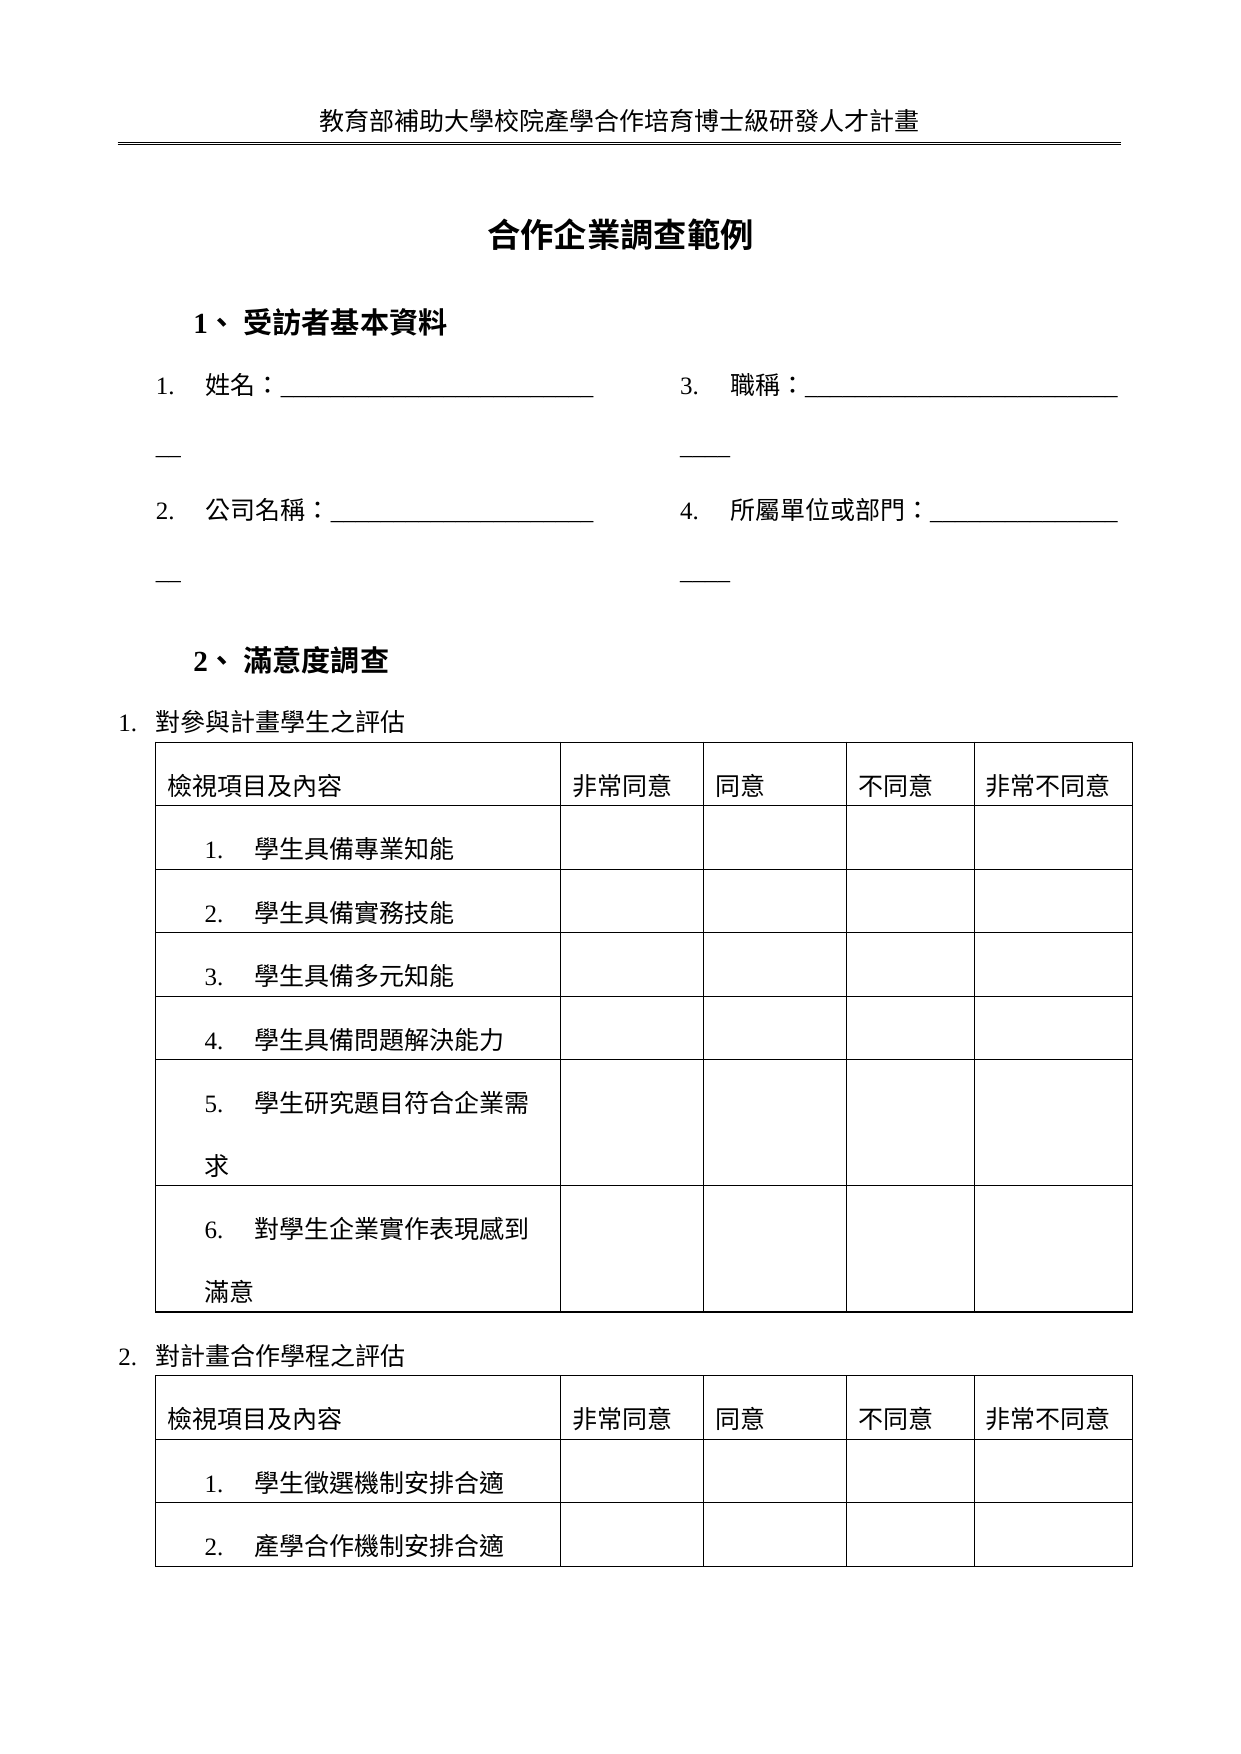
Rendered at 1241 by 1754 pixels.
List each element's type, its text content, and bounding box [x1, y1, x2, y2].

table_header 非常同意 [561, 1376, 703, 1438]
table_cell [975, 1503, 1132, 1566]
list 姓名：___________________________ [156, 342, 598, 467]
table_header 非常不同意 [975, 743, 1132, 805]
table_cell 對學生企業實作表現感到滿意 [156, 1186, 560, 1311]
table_cell [704, 1440, 846, 1502]
table_cell [847, 933, 974, 996]
table_cell 學生研究題目符合企業需求 [156, 1060, 560, 1185]
table_cell [561, 1440, 703, 1502]
table_cell [704, 1503, 846, 1566]
table_header 同意 [704, 1376, 846, 1438]
table_cell [975, 1060, 1132, 1185]
table_cell [847, 1440, 974, 1502]
table_cell 學生具備問題解決能力 [156, 997, 560, 1059]
table_cell 學生徵選機制安排合適 [156, 1440, 560, 1502]
table_cell [561, 870, 703, 932]
table_cell [847, 1503, 974, 1566]
list 滿意度調查 [193, 617, 1122, 679]
table_cell [975, 1186, 1132, 1311]
table_cell [704, 1060, 846, 1185]
list 對參與計畫學生之評估 [118, 679, 1122, 742]
table_cell [561, 997, 703, 1059]
table_cell [561, 806, 703, 869]
table_header 檢視項目及內容 [156, 743, 560, 805]
list 受訪者基本資料 [193, 279, 1122, 342]
table_cell 學生具備多元知能 [156, 933, 560, 996]
table_cell [704, 870, 846, 932]
table_cell [975, 1440, 1132, 1502]
table_header 檢視項目及內容 [156, 1376, 560, 1438]
table_cell 學生具備專業知能 [156, 806, 560, 869]
table_cell [847, 806, 974, 869]
list 對計畫合作學程之評估 [118, 1312, 1122, 1375]
table_cell [704, 997, 846, 1059]
table_cell [561, 1503, 703, 1566]
table_header 同意 [704, 743, 846, 805]
table_cell [561, 1186, 703, 1311]
table_cell [975, 870, 1132, 932]
table_header 不同意 [847, 1376, 974, 1438]
table_cell [847, 997, 974, 1059]
table_cell [704, 1186, 846, 1311]
table_cell [704, 933, 846, 996]
table_cell [847, 870, 974, 932]
table_cell [561, 1060, 703, 1185]
table_cell [975, 933, 1132, 996]
list 所屬單位或部門：___________________ [680, 467, 1122, 592]
table_cell [847, 1186, 974, 1311]
table_cell [704, 806, 846, 869]
table_cell 產學合作機制安排合適 [156, 1503, 560, 1566]
table_cell 學生具備實務技能 [156, 870, 560, 932]
table_cell [975, 806, 1132, 869]
table_header 非常同意 [561, 743, 703, 805]
table_header 非常不同意 [975, 1376, 1132, 1438]
text 合作企業調查範例 [118, 192, 1122, 254]
list 公司名稱：_______________________ [156, 467, 598, 592]
table_header 不同意 [847, 743, 974, 805]
table_cell [847, 1060, 974, 1185]
table_cell [561, 933, 703, 996]
table_cell [975, 997, 1132, 1059]
list 職稱：_____________________________ [680, 342, 1122, 467]
